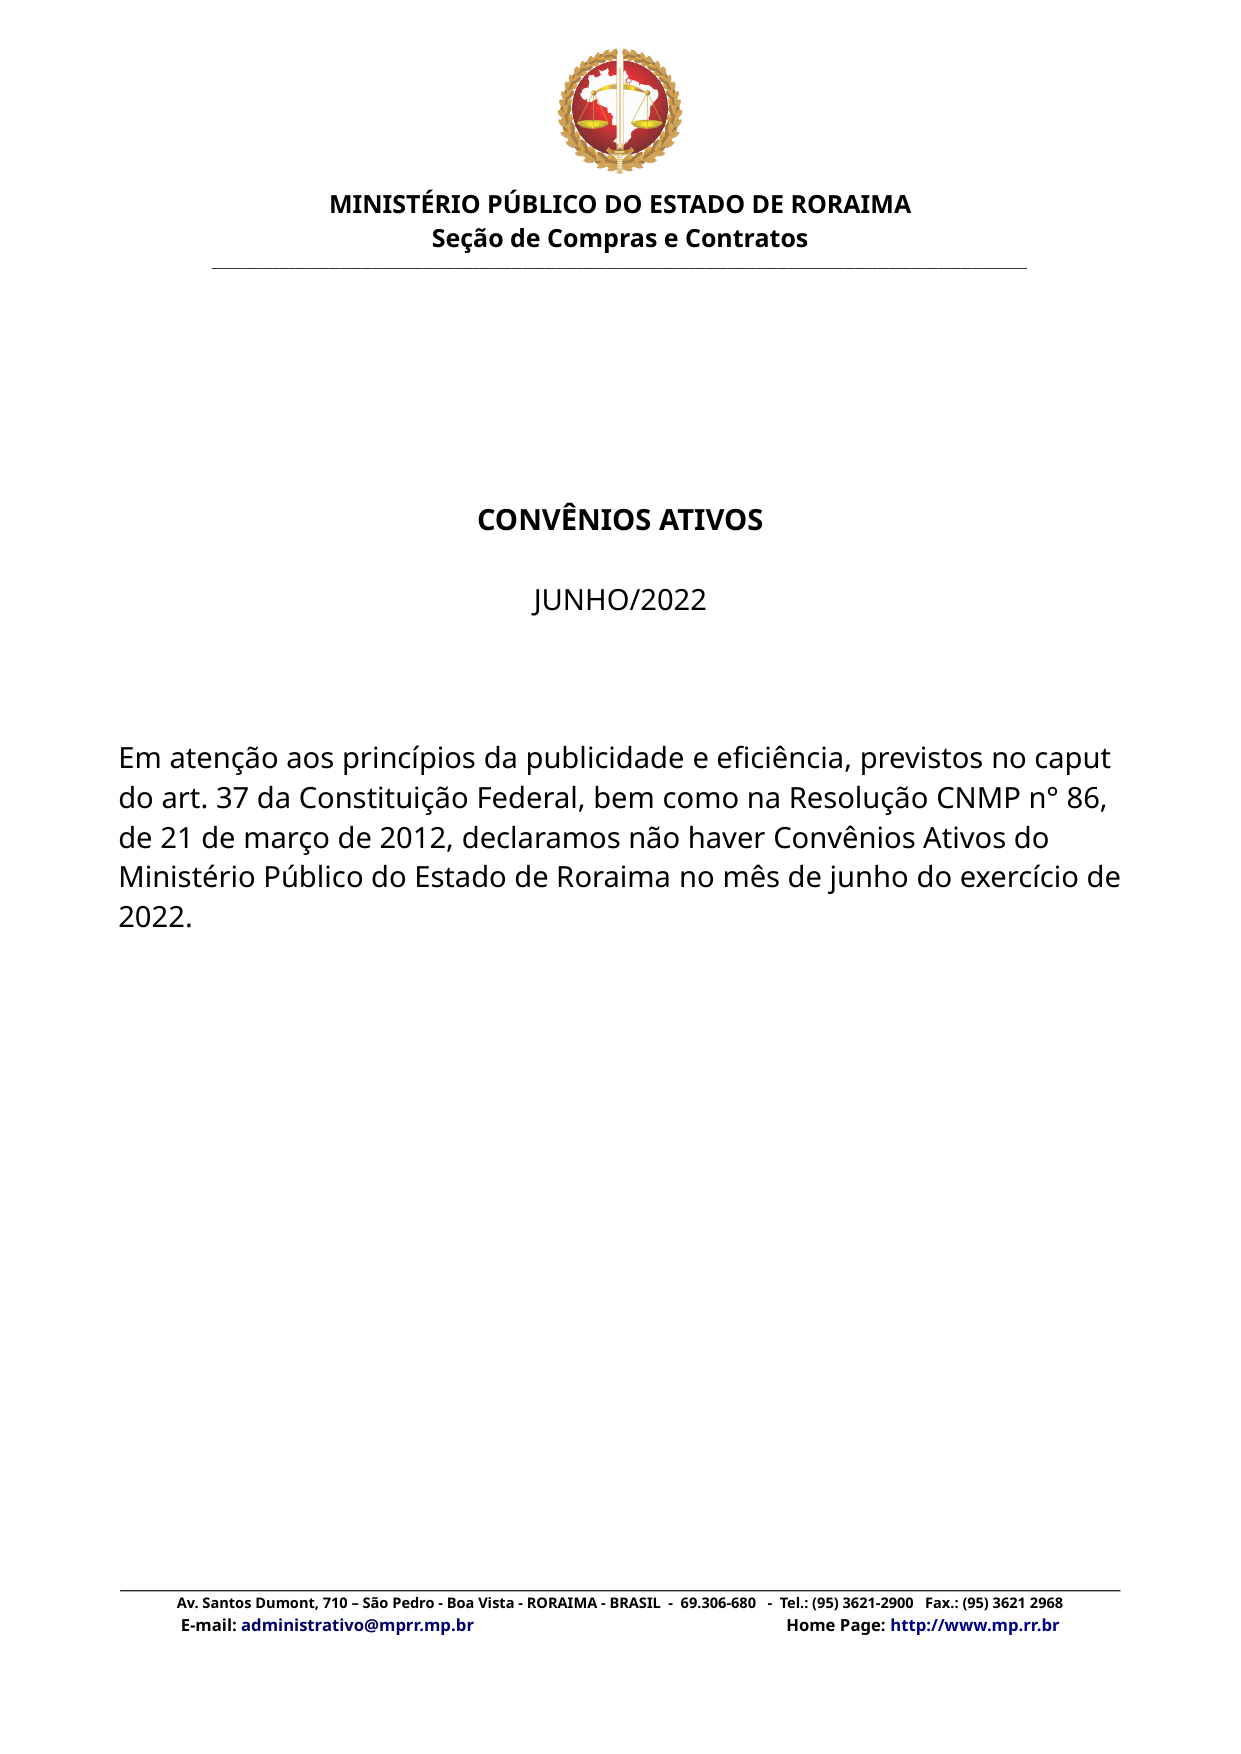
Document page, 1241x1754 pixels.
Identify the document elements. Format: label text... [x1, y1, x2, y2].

text JUNHO/2022 [118, 579, 1122, 618]
picture [557, 46, 683, 174]
text CONVÊNIOS ATIVOS [118, 499, 1122, 539]
text Em atenção aos princípios da publicidade e eficiência, previstos no caput do art. 37 da Constituição Federal, bem como na Resolução CNMP n° 86, de 21 de março de 2012, declaramos não haver Convênios Ativos do Ministério Público do Estado de Roraima no mês de junho do exercício de 2022. [118, 737, 1122, 936]
